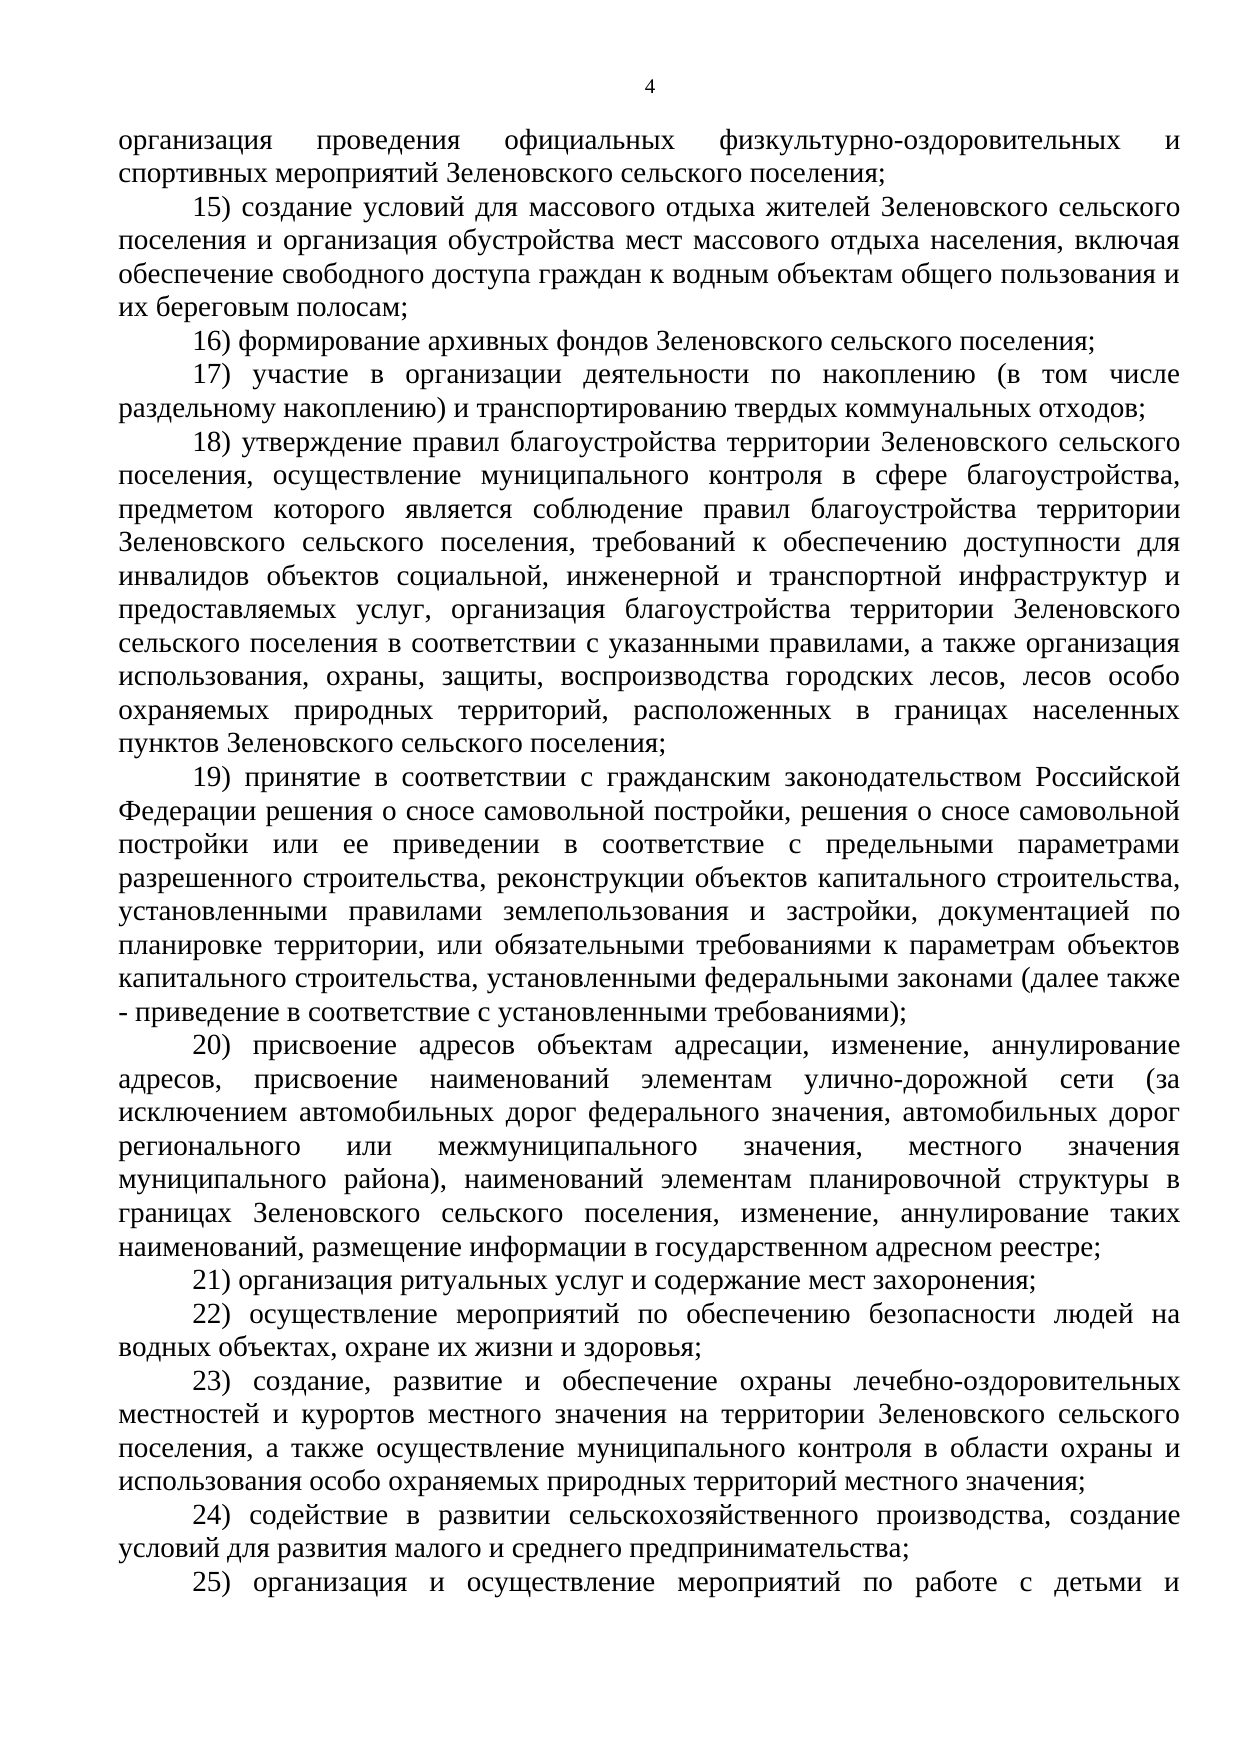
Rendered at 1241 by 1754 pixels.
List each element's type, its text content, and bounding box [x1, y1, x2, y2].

text 21) организация ритуальных услуг и содержание мест захоронения; [118, 1262, 1181, 1296]
text 25) организация и осуществление мероприятий по работе с детьми и [118, 1564, 1181, 1598]
text организация проведения официальных физкультурно-оздоровительных и спортивных мероприятий Зеленовского сельского поселения; [118, 122, 1181, 189]
text 23) создание, развитие и обеспечение охраны лечебно-оздоровительных местностей и курортов местного значения на территории Зеленовского сельского поселения, а также осуществление муниципального контроля в области охраны и использования особо охраняемых природных территорий местного значения; [118, 1363, 1181, 1497]
text 17) участие в организации деятельности по накоплению (в том числе раздельному накоплению) и транспортированию твердых коммунальных отходов; [118, 357, 1181, 424]
text 22) осуществление мероприятий по обеспечению безопасности людей на водных объектах, охране их жизни и здоровья; [118, 1296, 1181, 1363]
text 18) утверждение правил благоустройства территории Зеленовского сельского поселения, осуществление муниципального контроля в сфере благоустройства, предметом которого является соблюдение правил благоустройства территории Зеленовского сельского поселения, требований к обеспечению доступности для инвалидов объектов социальной, инженерной и транспортной инфраструктур и предоставляемых услуг, организация благоустройства территории Зеленовского сельского поселения в соответствии с указанными правилами, а также организация использования, охраны, защиты, воспроизводства городских лесов, лесов особо охраняемых природных территорий, расположенных в границах населенных пунктов Зеленовского сельского поселения; [118, 424, 1181, 759]
text 15) создание условий для массового отдыха жителей Зеленовского сельского поселения и организация обустройства мест массового отдыха населения, включая обеспечение свободного доступа граждан к водным объектам общего пользования и их береговым полосам; [118, 189, 1181, 323]
text 19) принятие в соответствии с гражданским законодательством Российской Федерации решения о сносе самовольной постройки, решения о сносе самовольной постройки или ее приведении в соответствие с предельными параметрами разрешенного строительства, реконструкции объектов капитального строительства, установленными правилами землепользования и застройки, документацией по планировке территории, или обязательными требованиями к параметрам объектов капитального строительства, установленными федеральными законами (далее также - приведение в соответствие с установленными требованиями); [118, 759, 1181, 1027]
text 16) формирование архивных фондов Зеленовского сельского поселения; [118, 323, 1181, 357]
text 24) содействие в развитии сельскохозяйственного производства, создание условий для развития малого и среднего предпринимательства; [118, 1497, 1181, 1564]
text 20) присвоение адресов объектам адресации, изменение, аннулирование адресов, присвоение наименований элементам улично-дорожной сети (за исключением автомобильных дорог федерального значения, автомобильных дорог регионального или межмуниципального значения, местного значения муниципального района), наименований элементам планировочной структуры в границах Зеленовского сельского поселения, изменение, аннулирование таких наименований, размещение информации в государственном адресном реестре; [118, 1027, 1181, 1262]
